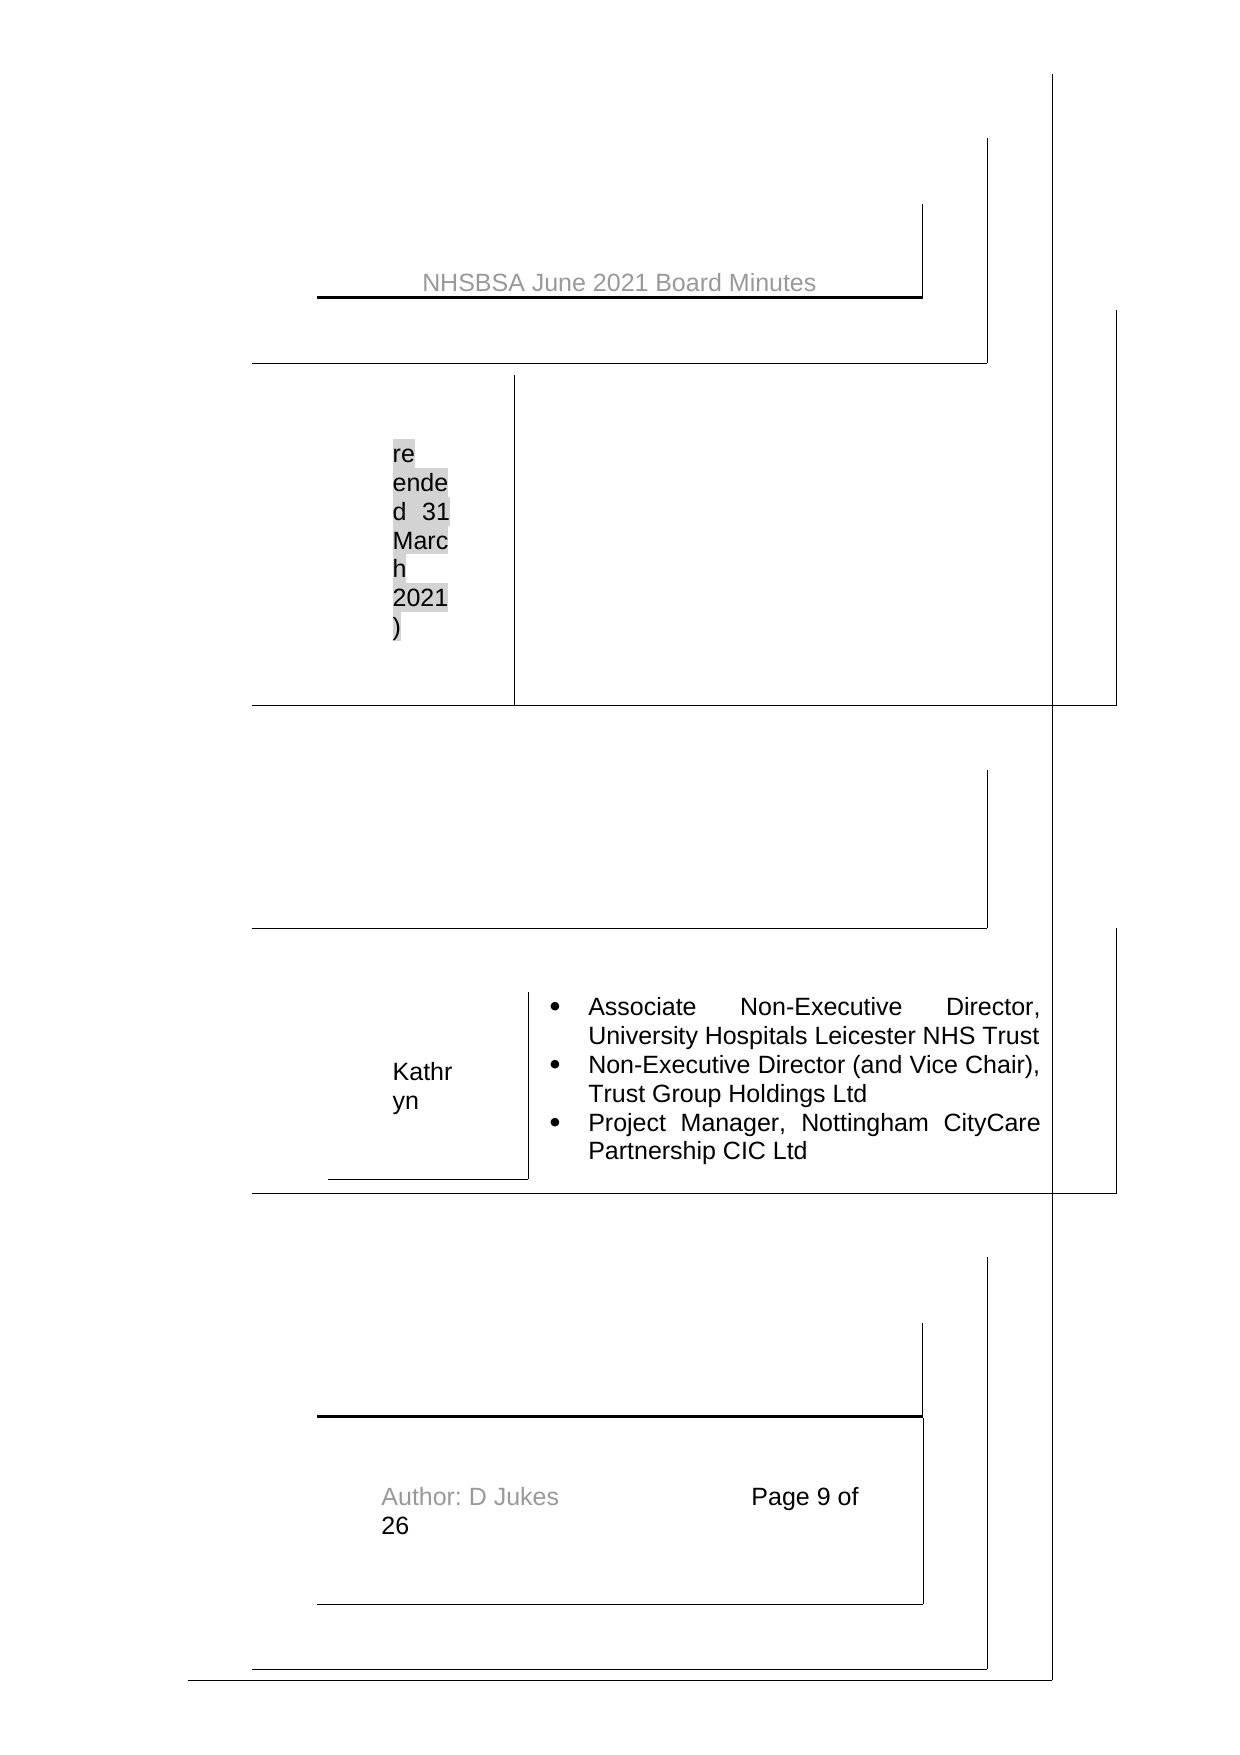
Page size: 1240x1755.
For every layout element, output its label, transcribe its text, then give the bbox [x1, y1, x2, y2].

table_header [515, 375, 526, 705]
table_header Associate Non-Executive Director, University Hospitals Leicester NHS Trust Non-Executive Director (and Vice Chair), Trust Group Holdings Ltd Project Manager, Nottingham CityCare Partnership CIC Ltd Pavegen, shareholder Severn Trent, shareholder Saga, shareholder Long Whatton Primary School, Governor (until 26 March 2021) Non-Executive Director, Nottingham CityCare Partnership CIC Ltd (until 31 May 2021) [539, 992, 1052, 1193]
table_header [526, 375, 1052, 705]
table_header re ended 31 March 2021) [317, 375, 514, 705]
table_header Kathryn [317, 992, 539, 1193]
